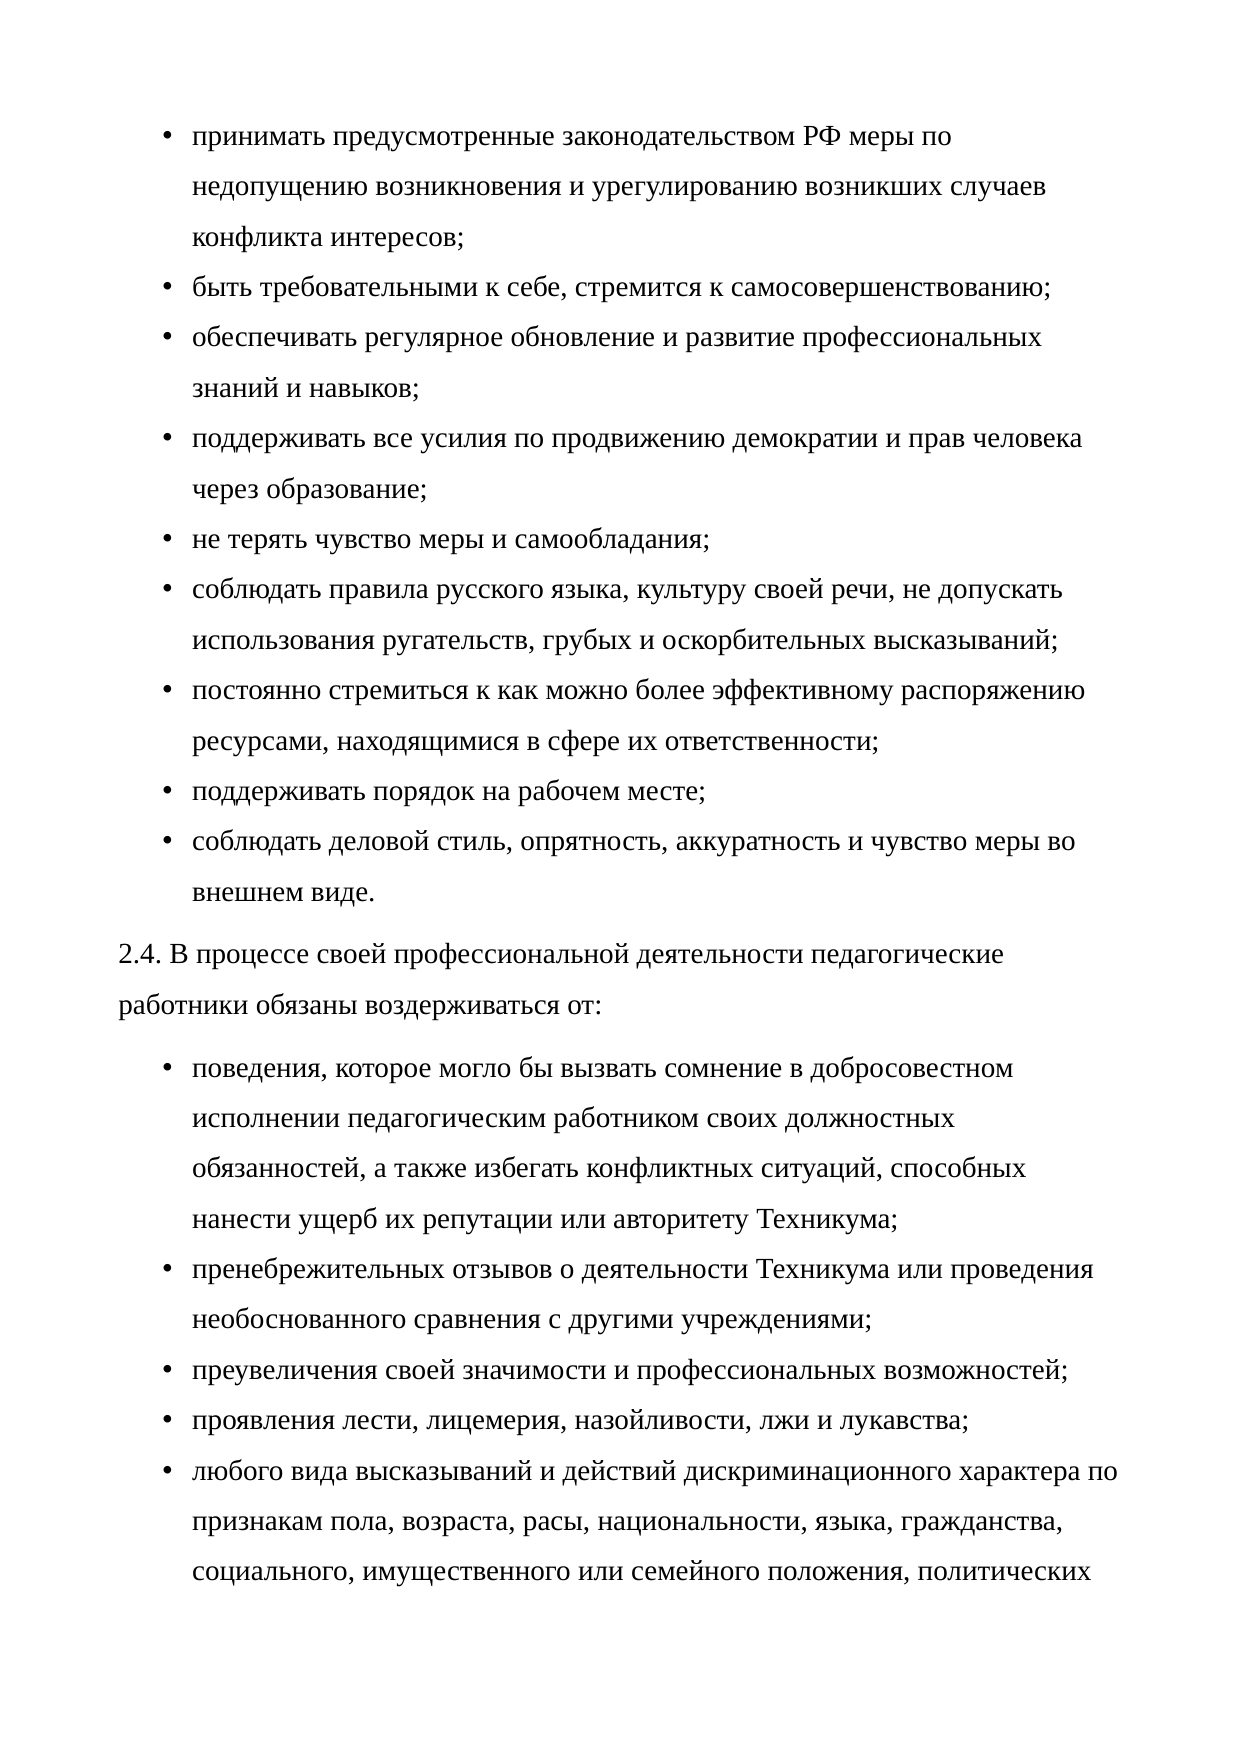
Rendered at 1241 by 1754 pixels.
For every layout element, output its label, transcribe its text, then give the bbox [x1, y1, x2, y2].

list поддерживать все усилия по продвижению демократии и прав человека через образование; [162, 420, 1122, 504]
list поведения, которое могло бы вызвать сомнение в добросовестном исполнении педагогическим работником своих должностных обязанностей, а также избегать конфликтных ситуаций, способных нанести ущерб их репутации или авторитету Техникума; [162, 1050, 1122, 1234]
list соблюдать деловой стиль, опрятность, аккуратность и чувство меры во внешнем виде. [162, 823, 1122, 907]
text 2.4. В процессе своей профессиональной деятельности педагогические работники обязаны воздерживаться от: [118, 937, 1122, 1020]
list постоянно стремиться к как можно более эффективному распоряжению ресурсами, находящимися в сфере их ответственности; [162, 672, 1122, 756]
list проявления лести, лицемерия, назойливости, лжи и лукавства; [162, 1402, 1122, 1436]
list преувеличения своей значимости и профессиональных возможностей; [162, 1352, 1122, 1385]
list не терять чувство меры и самообладания; [162, 521, 1122, 555]
list обеспечивать регулярное обновление и развитие профессиональных знаний и навыков; [162, 319, 1122, 403]
list пренебрежительных отзывов о деятельности Техникума или проведения необоснованного сравнения с другими учреждениями; [162, 1251, 1122, 1335]
list быть требовательными к себе, стремится к самосовершенствованию; [162, 269, 1122, 303]
list соблюдать правила русского языка, культуру своей речи, не допускать использования ругательств, грубых и оскорбительных высказываний; [162, 571, 1122, 655]
list любого вида высказываний и действий дискриминационного характера по признакам пола, возраста, расы, национальности, языка, гражданства, социального, имущественного или семейного положения, политических [162, 1453, 1122, 1587]
list принимать предусмотренные законодательством РФ меры по недопущению возникновения и урегулированию возникших случаев конфликта интересов; [162, 118, 1122, 252]
list поддерживать порядок на рабочем месте; [162, 773, 1122, 807]
